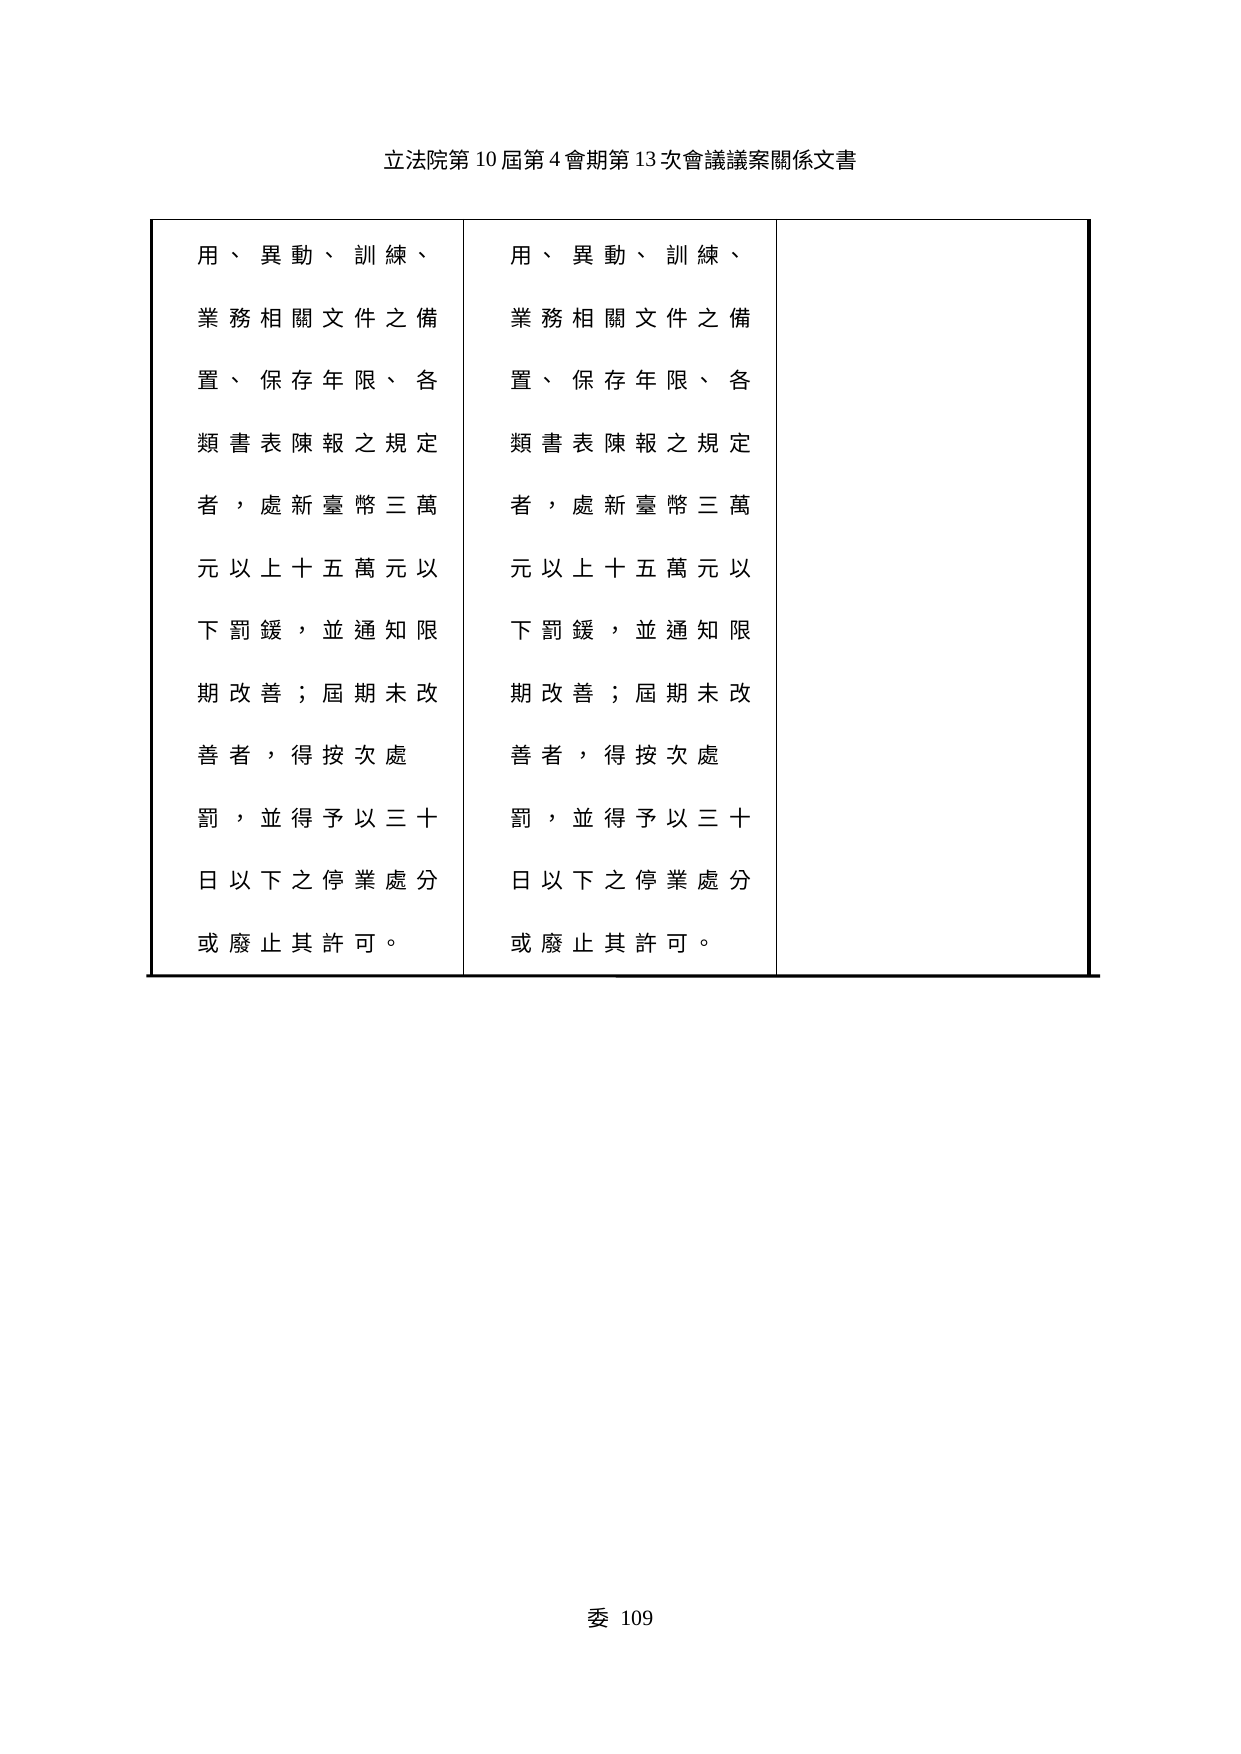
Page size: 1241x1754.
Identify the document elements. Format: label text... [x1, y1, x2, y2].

table_cell [777, 220, 1087, 974]
table_cell 用、異動、訓練、業務相關文件之備置、保存年限、各類書表陳報之規定者，處新臺幣三萬元以上十五萬元以下罰鍰，並通知限期改善；屆期未改善者，得按次處罰，並得予以三十日以下之停業處分或廢止其許可。 [464, 220, 776, 974]
table_cell 用、異動、訓練、業務相關文件之備置、保存年限、各類書表陳報之規定者，處新臺幣三萬元以上十五萬元以下罰鍰，並通知限期改善；屆期未改善者，得按次處罰，並得予以三十日以下之停業處分或廢止其許可。 [153, 220, 463, 974]
